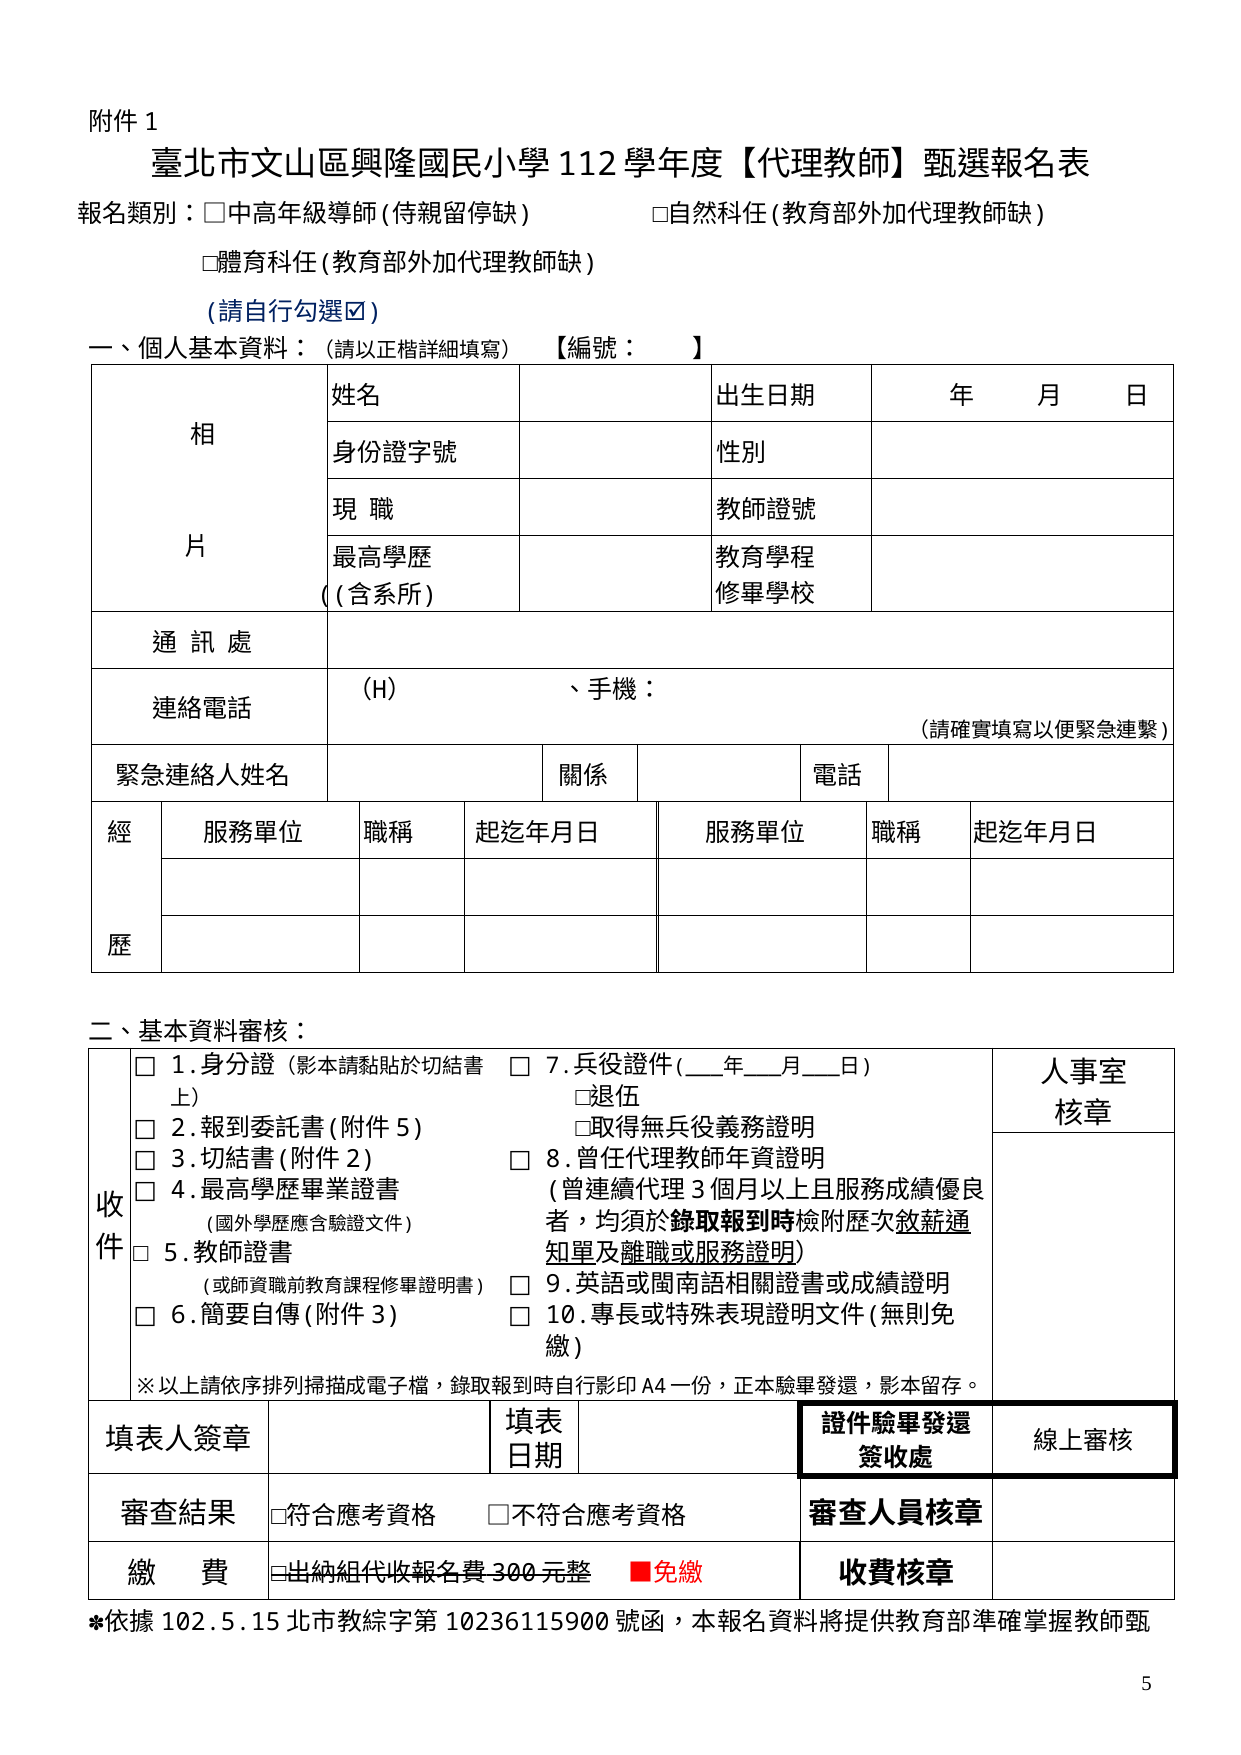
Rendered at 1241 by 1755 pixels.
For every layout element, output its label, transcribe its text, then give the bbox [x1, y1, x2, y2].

table_cell 線上審核 [993, 1406, 1172, 1473]
table_cell 關係 [543, 745, 637, 801]
table_cell [638, 745, 800, 801]
table_cell 填表人簽章 [89, 1401, 268, 1473]
table_cell [867, 916, 970, 972]
table_cell [867, 859, 970, 914]
table_cell [162, 859, 359, 914]
table_cell 教育學程 修畢學校 [712, 536, 871, 611]
table_cell [162, 916, 359, 972]
table_header [520, 365, 711, 421]
table_cell [520, 479, 711, 535]
table_cell [872, 422, 1173, 478]
table_cell [360, 859, 464, 914]
table_header 人事室 核章 [993, 1049, 1174, 1132]
text 二、基本資料審核： [89, 1010, 1152, 1048]
table_cell [993, 1133, 1174, 1400]
table_cell ※以上請依序排列掃描成電子檔，錄取報到時自行影印A4一份，正本驗畢發還，影本留存。 [131, 1361, 992, 1400]
table_cell 身份證字號 [328, 422, 519, 478]
table_cell [465, 916, 656, 972]
table_cell [269, 1401, 489, 1473]
table_cell [889, 745, 1173, 801]
table_cell [872, 536, 1173, 611]
table_cell [328, 745, 542, 801]
table_cell [659, 916, 866, 972]
table_cell [993, 1542, 1174, 1599]
table_cell [971, 916, 1173, 972]
text ✽依據102.5.15北市教綜字第10236115900號函，本報名資料將提供教育部準確掌握教師甄 [89, 1600, 1152, 1637]
table_cell [520, 536, 711, 611]
table_cell 審查結果 [89, 1474, 268, 1541]
text 臺北市文山區興隆國民小學112學年度【代理教師】甄選報名表 [89, 150, 1152, 181]
table_cell 通 訊 處 [92, 612, 327, 668]
table_cell 收費核章 [801, 1542, 992, 1599]
table_cell [520, 422, 711, 478]
table_cell 最高學歷 ((含系所) [328, 536, 519, 611]
table_cell 服務單位 [659, 802, 866, 858]
table_header 姓名 [328, 365, 519, 421]
table_header 相 片 [92, 365, 327, 611]
table_header 出生日期 [712, 365, 871, 421]
table_cell [659, 859, 866, 914]
text 附件1 [89, 101, 1152, 137]
table_cell （H） 、手機： （請確實填寫以便緊急連繫) [328, 669, 1173, 744]
table_cell 連絡電話 [92, 669, 327, 744]
table_cell [872, 479, 1173, 535]
table_header 1.身分證（影本請黏貼於切結書上） 2.報到委託書(附件5) 3.切結書(附件2) 4.最高學歷畢業證書 (國外學歷應含驗證文件) □ 5.教師證書 (或師資職前教育課程修畢證明書) 6.簡要自傳(附件3) [131, 1049, 505, 1361]
table_cell 緊急連絡人姓名 [92, 745, 327, 801]
table_cell [993, 1479, 1174, 1541]
table_cell [971, 859, 1173, 914]
table_cell 起迄年月日 [465, 802, 656, 858]
table_cell 現 職 [328, 479, 519, 535]
table_cell 審查人員核章 [801, 1479, 992, 1541]
table_cell [465, 859, 656, 914]
table_cell 教師證號 [712, 479, 871, 535]
table_cell [360, 916, 464, 972]
table_header 7.兵役證件(___年___月___日) □退伍 □取得無兵役義務證明 8.曾任代理教師年資證明 (曾連續代理3個月以上且服務成績優良者，均須於錄取報到時檢附歷次敘薪通知單及離職或服務證明） 9.英語或閩南語相關證書或成績證明 10.專長或特殊表現證明文件(無則免繳) [505, 1049, 992, 1361]
table_cell 經 歷 [92, 802, 161, 972]
table_cell 填表日期 [491, 1401, 578, 1473]
table_cell 起迄年月日 [971, 802, 1173, 858]
table_cell 證件驗畢發還 簽收處 [803, 1406, 992, 1473]
table_cell □出納組代收報名費300元整 ■免繳 [269, 1542, 799, 1599]
text 一、個人基本資料：（請以正楷詳細填寫） 【編號： 】 [89, 333, 1152, 364]
table_cell 服務單位 [162, 802, 359, 858]
table_header 年 月 日 [872, 365, 1173, 421]
table_cell 繳 費 [89, 1542, 268, 1599]
table_cell [579, 1401, 797, 1473]
text 報名類別：□中高年級導師(侍親留停缺) □自然科任(教育部外加代理教師缺) [78, 194, 1163, 230]
table_cell □符合應考資格 □不符合應考資格 [269, 1474, 800, 1541]
table_cell 電話 [801, 745, 888, 801]
table_header 收 件 [89, 1049, 130, 1400]
table_cell 性別 [712, 422, 871, 478]
table_cell 職稱 [867, 802, 970, 858]
text □體育科任(教育部外加代理教師缺) [78, 242, 1163, 279]
text (請自行勾選) [89, 291, 1163, 327]
table_cell 職稱 [360, 802, 464, 858]
table_cell [328, 612, 1173, 668]
